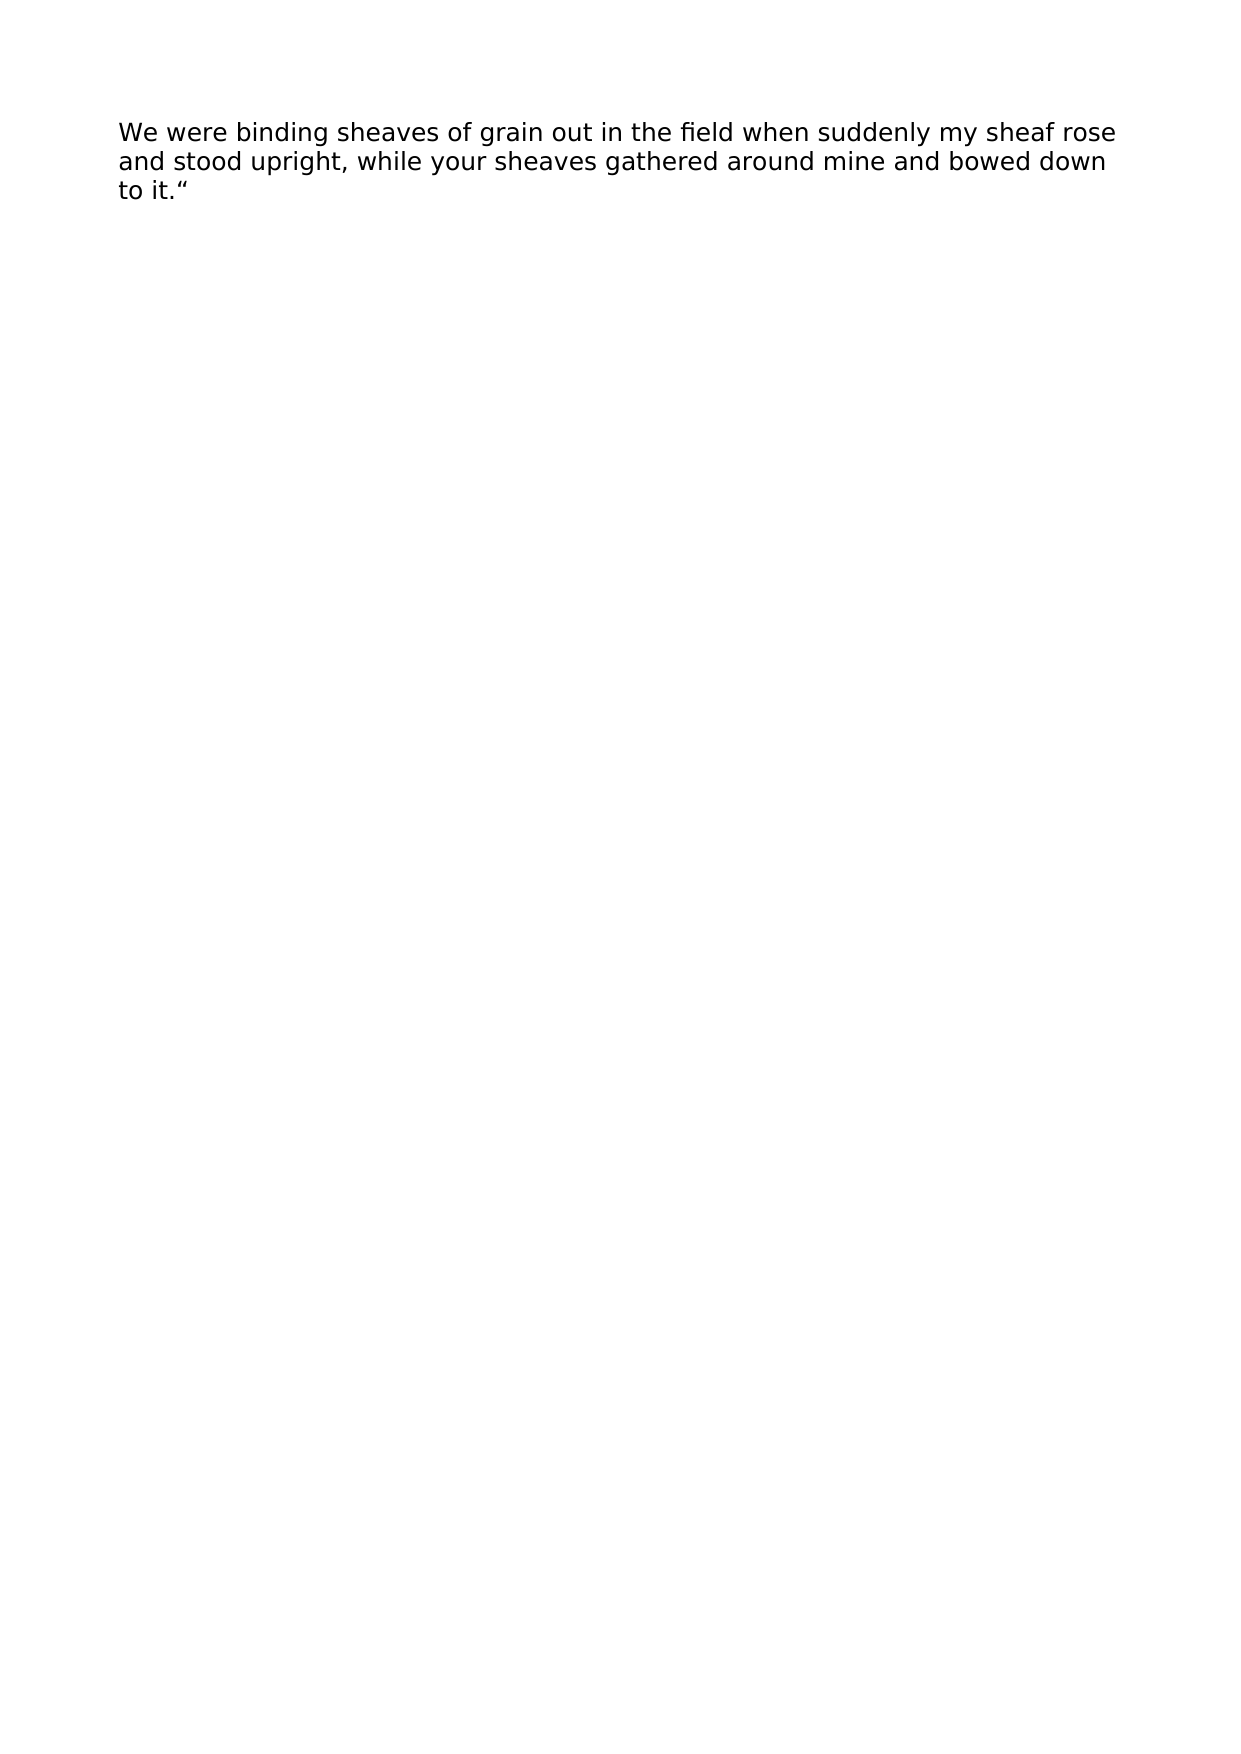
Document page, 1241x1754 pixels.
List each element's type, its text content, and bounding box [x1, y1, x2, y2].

text We were binding sheaves of grain out in the field when suddenly my sheaf rose and stood upright, while your sheaves gathered around mine and bowed down to it.“ [118, 118, 1122, 206]
